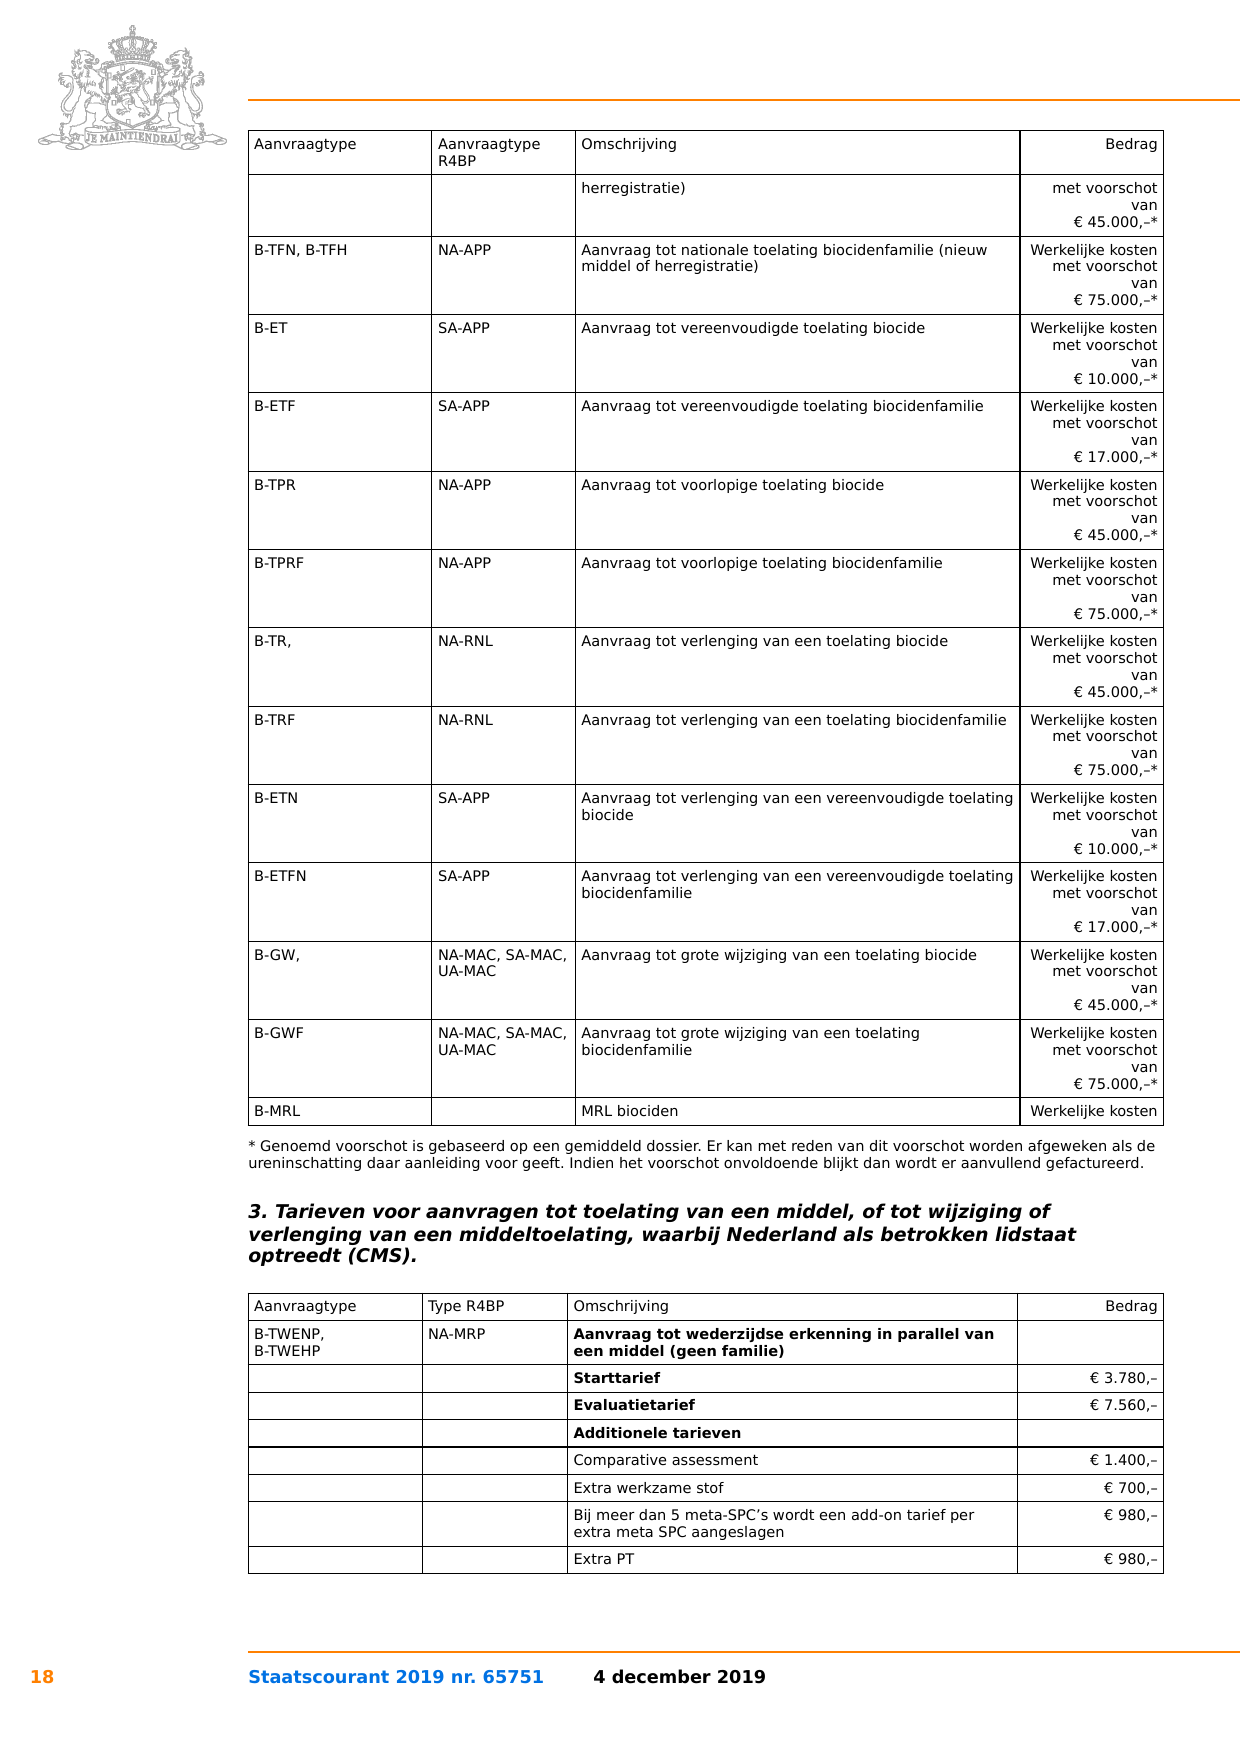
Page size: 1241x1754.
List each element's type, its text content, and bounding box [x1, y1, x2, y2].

table_cell SA-APP [432, 393, 575, 471]
table_cell Werkelijke kosten met voorschot van € 75.000,–* [1021, 550, 1163, 627]
table_cell NA-MAC, SA-MAC, UA-MAC [432, 942, 575, 1019]
table_cell Werkelijke kosten met voorschot van € 45.000,–* [1021, 472, 1163, 549]
table_cell [249, 1547, 422, 1573]
table_cell Aanvraag tot vereenvoudigde toelating biocidenfamilie [576, 393, 1019, 471]
table_cell Bij meer dan 5 meta-SPC’s wordt een add-on tarief per extra meta SPC aangeslagen [568, 1502, 1017, 1546]
table_cell Aanvraag tot grote wijziging van een toelating biocidenfamilie [576, 1020, 1019, 1097]
table_cell [1018, 1321, 1163, 1364]
table_cell [423, 1393, 567, 1419]
table_cell Werkelijke kosten met voorschot van € 45.000,–* [1021, 942, 1163, 1019]
table_cell [249, 1502, 422, 1546]
table_cell € 7.560,– [1018, 1393, 1163, 1419]
table_cell MRL biociden [576, 1098, 1019, 1125]
table_cell B-TR, [249, 628, 431, 706]
table_header Omschrijving [576, 131, 1019, 174]
table_cell B-TWENP, B-TWEHP [249, 1321, 422, 1364]
table_cell [249, 1448, 422, 1474]
table_header Aanvraagtype R4BP [432, 131, 575, 174]
table_cell Aanvraag tot grote wijziging van een toelating biocide [576, 942, 1019, 1019]
table_cell € 980,– [1018, 1502, 1163, 1546]
table_cell Aanvraag tot wederzijdse erkenning in parallel van een middel (geen familie) [568, 1321, 1017, 1364]
table_cell Comparative assessment [568, 1448, 1017, 1474]
table_cell Extra PT [568, 1547, 1017, 1573]
table_cell Aanvraag tot verlenging van een vereenvoudigde toelating biocide [576, 785, 1019, 862]
table_cell B-MRL [249, 1098, 431, 1125]
table_cell [432, 175, 575, 236]
table_header Omschrijving [568, 1294, 1017, 1320]
table_cell [423, 1547, 567, 1573]
table_header Aanvraagtype [249, 131, 431, 174]
table_cell [423, 1475, 567, 1501]
table_cell NA-RNL [432, 707, 575, 784]
table_cell SA-APP [432, 863, 575, 941]
table_cell B-GWF [249, 1020, 431, 1097]
table_cell B-TPRF [249, 550, 431, 627]
table_cell Werkelijke kosten met voorschot van € 10.000,–* [1021, 785, 1163, 862]
table_cell Werkelijke kosten met voorschot van € 75.000,–* [1021, 1020, 1163, 1097]
table_cell Aanvraag tot verlenging van een toelating biocide [576, 628, 1019, 706]
table_cell Extra werkzame stof [568, 1475, 1017, 1501]
table_cell [249, 1420, 422, 1446]
table_cell Werkelijke kosten met voorschot van € 17.000,–* [1021, 393, 1163, 471]
table_cell B-ET [249, 315, 431, 392]
table_cell [249, 175, 431, 236]
table_cell herregistratie) [576, 175, 1019, 236]
table_cell NA-APP [432, 472, 575, 549]
table_cell Evaluatietarief [568, 1393, 1017, 1419]
table_cell NA-APP [432, 550, 575, 627]
table_cell B-ETFN [249, 863, 431, 941]
table_cell B-ETF [249, 393, 431, 471]
table_cell [249, 1365, 422, 1392]
table_cell Additionele tarieven [568, 1420, 1017, 1446]
table_cell B-ETN [249, 785, 431, 862]
table_cell Werkelijke kosten met voorschot van € 75.000,–* [1021, 707, 1163, 784]
table_cell Werkelijke kosten [1021, 1098, 1163, 1125]
table_cell € 3.780,– [1018, 1365, 1163, 1392]
table_cell Werkelijke kosten met voorschot van € 75.000,–* [1021, 237, 1163, 314]
table_cell [432, 1098, 575, 1125]
table_cell B-TFN, B-TFH [249, 237, 431, 314]
table_cell Werkelijke kosten met voorschot van € 17.000,–* [1021, 863, 1163, 941]
table_cell Aanvraag tot voorlopige toelating biocidenfamilie [576, 550, 1019, 627]
table_cell € 980,– [1018, 1547, 1163, 1573]
table_cell B-TPR [249, 472, 431, 549]
table_cell Aanvraag tot nationale toelating biocidenfamilie (nieuw middel of herregistratie) [576, 237, 1019, 314]
table_cell [423, 1420, 567, 1446]
table_cell [249, 1475, 422, 1501]
table_cell B-TRF [249, 707, 431, 784]
table_cell NA-MAC, SA-MAC, UA-MAC [432, 1020, 575, 1097]
table_cell Aanvraag tot verlenging van een toelating biocidenfamilie [576, 707, 1019, 784]
table_cell [249, 1393, 422, 1419]
table_cell [423, 1448, 567, 1474]
table_cell B-GW, [249, 942, 431, 1019]
table_cell met voorschot van € 45.000,–* [1021, 175, 1163, 236]
table_cell Werkelijke kosten met voorschot van € 10.000,–* [1021, 315, 1163, 392]
table_header Aanvraagtype [249, 1294, 422, 1320]
table_cell € 700,– [1018, 1475, 1163, 1501]
table_cell Werkelijke kosten met voorschot van € 45.000,–* [1021, 628, 1163, 706]
table_cell [423, 1502, 567, 1546]
table_header Type R4BP [423, 1294, 567, 1320]
table_cell Aanvraag tot vereenvoudigde toelating biocide [576, 315, 1019, 392]
table_cell SA-APP [432, 785, 575, 862]
table_cell Aanvraag tot voorlopige toelating biocide [576, 472, 1019, 549]
table_cell SA-APP [432, 315, 575, 392]
table_header Bedrag [1021, 131, 1163, 174]
table_cell NA-APP [432, 237, 575, 314]
table_cell Starttarief [568, 1365, 1017, 1392]
table_cell € 1.400,– [1018, 1448, 1163, 1474]
subtitle 3. Tarieven voor aanvragen tot toelating van een middel, of tot wijziging of verlenging van een middeltoelating, waarbij Nederland als betrokken lidstaat optreedt (CMS). [248, 1201, 1163, 1267]
table_cell [423, 1365, 567, 1392]
table_cell Aanvraag tot verlenging van een vereenvoudigde toelating biocidenfamilie [576, 863, 1019, 941]
table_cell [1018, 1420, 1163, 1446]
table_cell NA-MRP [423, 1321, 567, 1364]
table_cell * Genoemd voorschot is gebaseerd op een gemiddeld dossier. Er kan met reden van dit voorschot worden afgeweken als de ureninschatting daar aanleiding voor geeft. Indien het voorschot onvoldoende blijkt dan wordt er aanvullend gefactureerd. [248, 1126, 1163, 1171]
table_cell NA-RNL [432, 628, 575, 706]
picture [38, 25, 227, 150]
table_header Bedrag [1018, 1294, 1163, 1320]
